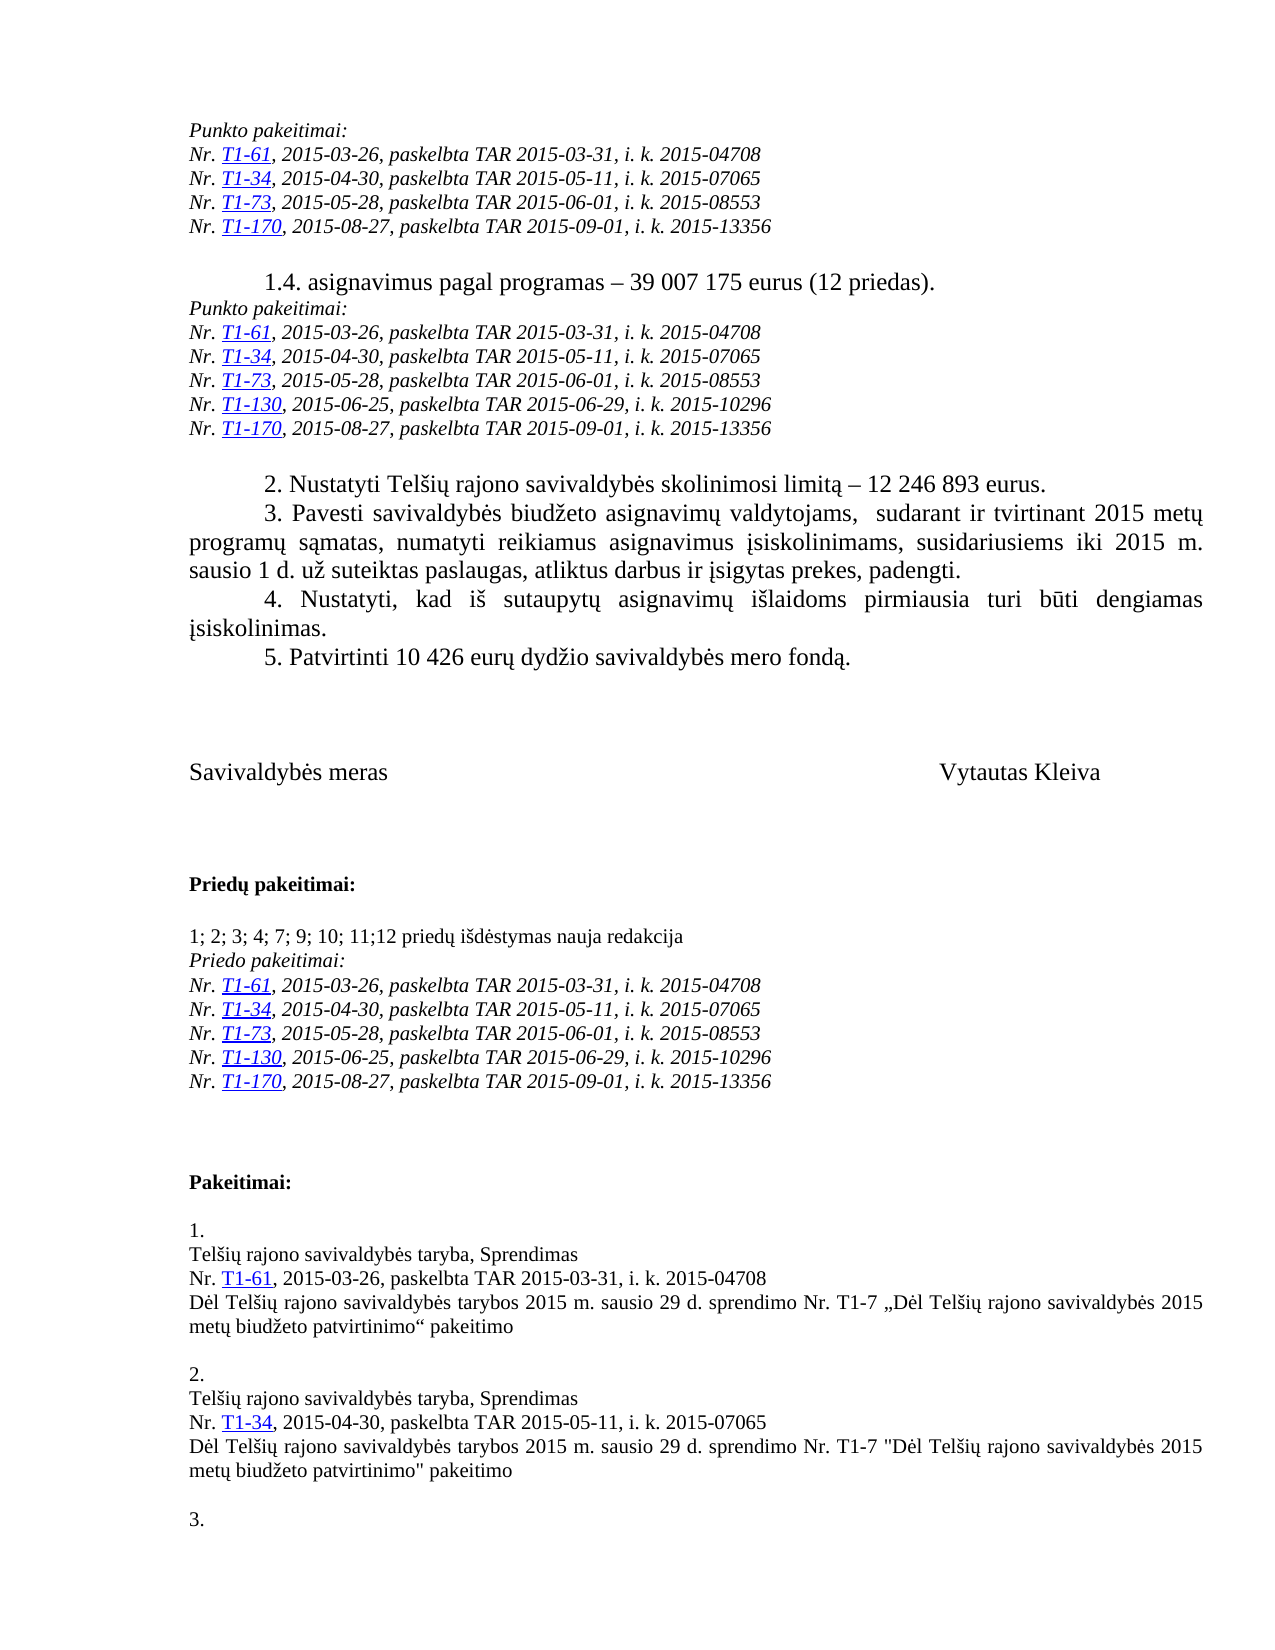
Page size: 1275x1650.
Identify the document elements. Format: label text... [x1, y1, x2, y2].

text Nr. T1-73, 2015-05-28, paskelbta TAR 2015-06-01, i. k. 2015-08553 [189, 368, 1204, 392]
text Nr. T1-34, 2015-04-30, paskelbta TAR 2015-05-11, i. k. 2015-07065 [189, 344, 1204, 368]
text 3. [189, 1507, 1204, 1531]
text Nr. T1-34, 2015-04-30, paskelbta TAR 2015-05-11, i. k. 2015-07065 [189, 166, 1204, 190]
text Dėl Telšių rajono savivaldybės tarybos 2015 m. sausio 29 d. sprendimo Nr. T1-7 „Dėl Telšių rajono savivaldybės 2015 metų biudžeto patvirtinimo“ pakeitimo [189, 1290, 1204, 1338]
text Nr. T1-61, 2015-03-26, paskelbta TAR 2015-03-31, i. k. 2015-04708 [189, 320, 1204, 344]
text Punkto pakeitimai: [189, 118, 1204, 142]
text Savivaldybės meras Vytautas Kleiva [189, 757, 1204, 785]
text Nr. T1-34, 2015-04-30, paskelbta TAR 2015-05-11, i. k. 2015-07065 [189, 997, 1204, 1021]
text 2. Nustatyti Telšių rajono savivaldybės skolinimosi limitą – 12 246 893 eurus. [189, 469, 1204, 498]
text Telšių rajono savivaldybės taryba, Sprendimas [189, 1386, 1204, 1410]
text Pakeitimai: [189, 1170, 1204, 1194]
text Nr. T1-73, 2015-05-28, paskelbta TAR 2015-06-01, i. k. 2015-08553 [189, 1021, 1204, 1045]
text 1.4. asignavimus pagal programas – 39 007 175 eurus (12 priedas). [189, 267, 1204, 296]
text 3. Pavesti savivaldybės biudžeto asignavimų valdytojams, sudarant ir tvirtinant 2015 metų programų sąmatas, numatyti reikiamus asignavimus įsiskolinimams, susidariusiems iki 2015 m. sausio 1 d. už suteiktas paslaugas, atliktus darbus ir įsigytas prekes, padengti. [189, 498, 1204, 584]
text Nr. T1-73, 2015-05-28, paskelbta TAR 2015-06-01, i. k. 2015-08553 [189, 190, 1204, 214]
text 4. Nustatyti, kad iš sutaupytų asignavimų išlaidoms pirmiausia turi būti dengiamas įsiskolinimas. [189, 584, 1204, 642]
text Punkto pakeitimai: [189, 296, 1204, 320]
text Nr. T1-61, 2015-03-26, paskelbta TAR 2015-03-31, i. k. 2015-04708 [189, 972, 1204, 997]
text Priedo pakeitimai: [189, 948, 1204, 972]
text Nr. T1-170, 2015-08-27, paskelbta TAR 2015-09-01, i. k. 2015-13356 [189, 416, 1204, 440]
text Nr. T1-130, 2015-06-25, paskelbta TAR 2015-06-29, i. k. 2015-10296 [189, 392, 1204, 416]
text 1; 2; 3; 4; 7; 9; 10; 11;12 priedų išdėstymas nauja redakcija [189, 924, 1204, 948]
text Dėl Telšių rajono savivaldybės tarybos 2015 m. sausio 29 d. sprendimo Nr. T1-7 "Dėl Telšių rajono savivaldybės 2015 metų biudžeto patvirtinimo" pakeitimo [189, 1434, 1204, 1482]
text Nr. T1-61, 2015-03-26, paskelbta TAR 2015-03-31, i. k. 2015-04708 [189, 142, 1204, 166]
text Nr. T1-130, 2015-06-25, paskelbta TAR 2015-06-29, i. k. 2015-10296 [189, 1045, 1204, 1069]
text Nr. T1-61, 2015-03-26, paskelbta TAR 2015-03-31, i. k. 2015-04708 [189, 1266, 1204, 1290]
text 2. [189, 1362, 1204, 1386]
text Telšių rajono savivaldybės taryba, Sprendimas [189, 1242, 1204, 1266]
text 1. [189, 1218, 1204, 1242]
text Nr. T1-170, 2015-08-27, paskelbta TAR 2015-09-01, i. k. 2015-13356 [189, 214, 1204, 238]
text Nr. T1-170, 2015-08-27, paskelbta TAR 2015-09-01, i. k. 2015-13356 [189, 1069, 1204, 1093]
text 5. Patvirtinti 10 426 eurų dydžio savivaldybės mero fondą. [189, 642, 1204, 670]
text Nr. T1-34, 2015-04-30, paskelbta TAR 2015-05-11, i. k. 2015-07065 [189, 1410, 1204, 1434]
text Priedų pakeitimai: [189, 872, 1204, 896]
